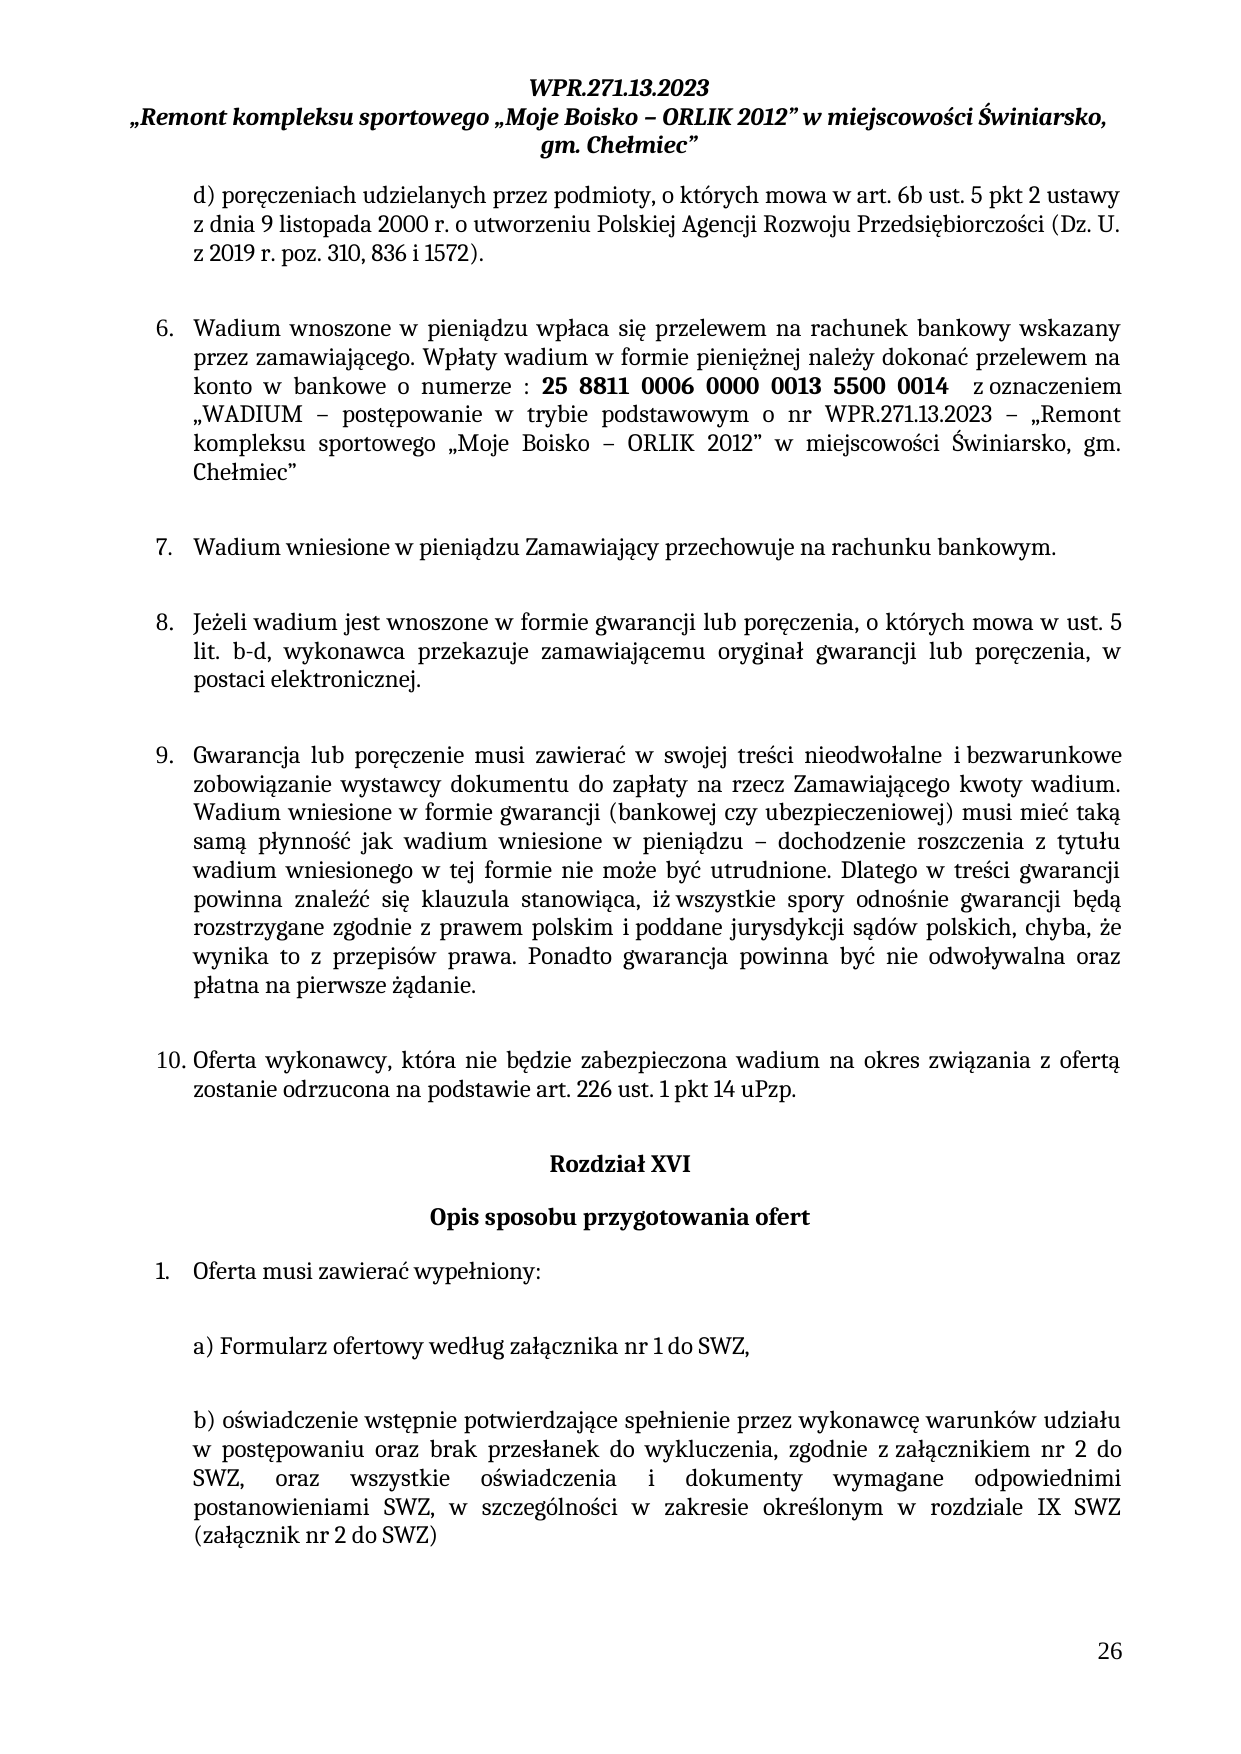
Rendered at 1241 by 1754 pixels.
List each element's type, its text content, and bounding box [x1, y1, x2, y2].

text Opis sposobu przygotowania ofert [118, 1203, 1122, 1232]
list Wadium wniesione w pieniądzu Zamawiający przechowuje na rachunku bankowym. [156, 532, 1122, 561]
text d) poręczeniach udzielanych przez podmioty, o których mowa w art. 6b ust. 5 pkt 2 ustawy z dnia 9 listopada 2000 r. o utworzeniu Polskiej Agencji Rozwoju Przedsiębiorczości (Dz. U. z 2019 r. poz. 310, 836 i 1572). [193, 181, 1122, 267]
list Oferta musi zawierać wypełniony: [156, 1257, 1122, 1286]
list Jeżeli wadium jest wnoszone w formie gwarancji lub poręczenia, o których mowa w ust. 5 lit. b-d, wykonawca przekazuje zamawiającemu oryginał gwarancji lub poręczenia, w postaci elektronicznej. [156, 607, 1122, 694]
text Rozdział XVI [118, 1149, 1122, 1178]
list Gwarancja lub poręczenie musi zawierać w swojej treści nieodwołalne i bezwarunkowe zobowiązanie wystawcy dokumentu do zapłaty na rzecz Zamawiającego kwoty wadium. Wadium wniesione w formie gwarancji (bankowej czy ubezpieczeniowej) musi mieć taką samą płynność jak wadium wniesione w pieniądzu – dochodzenie roszczenia z tytułu wadium wniesionego w tej formie nie może być utrudnione. Dlatego w treści gwarancji powinna znaleźć się klauzula stanowiąca, iż wszystkie spory odnośnie gwarancji będą rozstrzygane zgodnie z prawem polskim i poddane jurysdykcji sądów polskich, chyba, że wynika to z przepisów prawa. Ponadto gwarancja powinna być nie odwoływalna oraz płatna na pierwsze żądanie. [156, 740, 1122, 999]
text b) oświadczenie wstępnie potwierdzające spełnienie przez wykonawcę warunków udziału w postępowaniu oraz brak przesłanek do wykluczenia, zgodnie z załącznikiem nr 2 do SWZ, oraz wszystkie oświadczenia i dokumenty wymagane odpowiednimi postanowieniami SWZ, w szczególności w zakresie określonym w rozdziale IX SWZ (załącznik nr 2 do SWZ) [193, 1406, 1122, 1550]
list Oferta wykonawcy, która nie będzie zabezpieczona wadium na okres związania z ofertą zostanie odrzucona na podstawie art. 226 ust. 1 pkt 14 uPzp. [156, 1045, 1122, 1104]
text a) Formularz ofertowy według załącznika nr 1 do SWZ, [193, 1332, 1122, 1360]
list Wadium wnoszone w pieniądzu wpłaca się przelewem na rachunek bankowy wskazany przez zamawiającego. Wpłaty wadium w formie pieniężnej należy dokonać przelewem na konto w bankowe o numerze : 25 8811 0006 0000 0013 5500 0014 z oznaczeniem „WADIUM – postępowanie w trybie podstawowym o nr WPR.271.13.2023 – „Remont kompleksu sportowego „Moje Boisko – ORLIK 2012” w miejscowości Świniarsko, gm. Chełmiec” [156, 313, 1122, 487]
